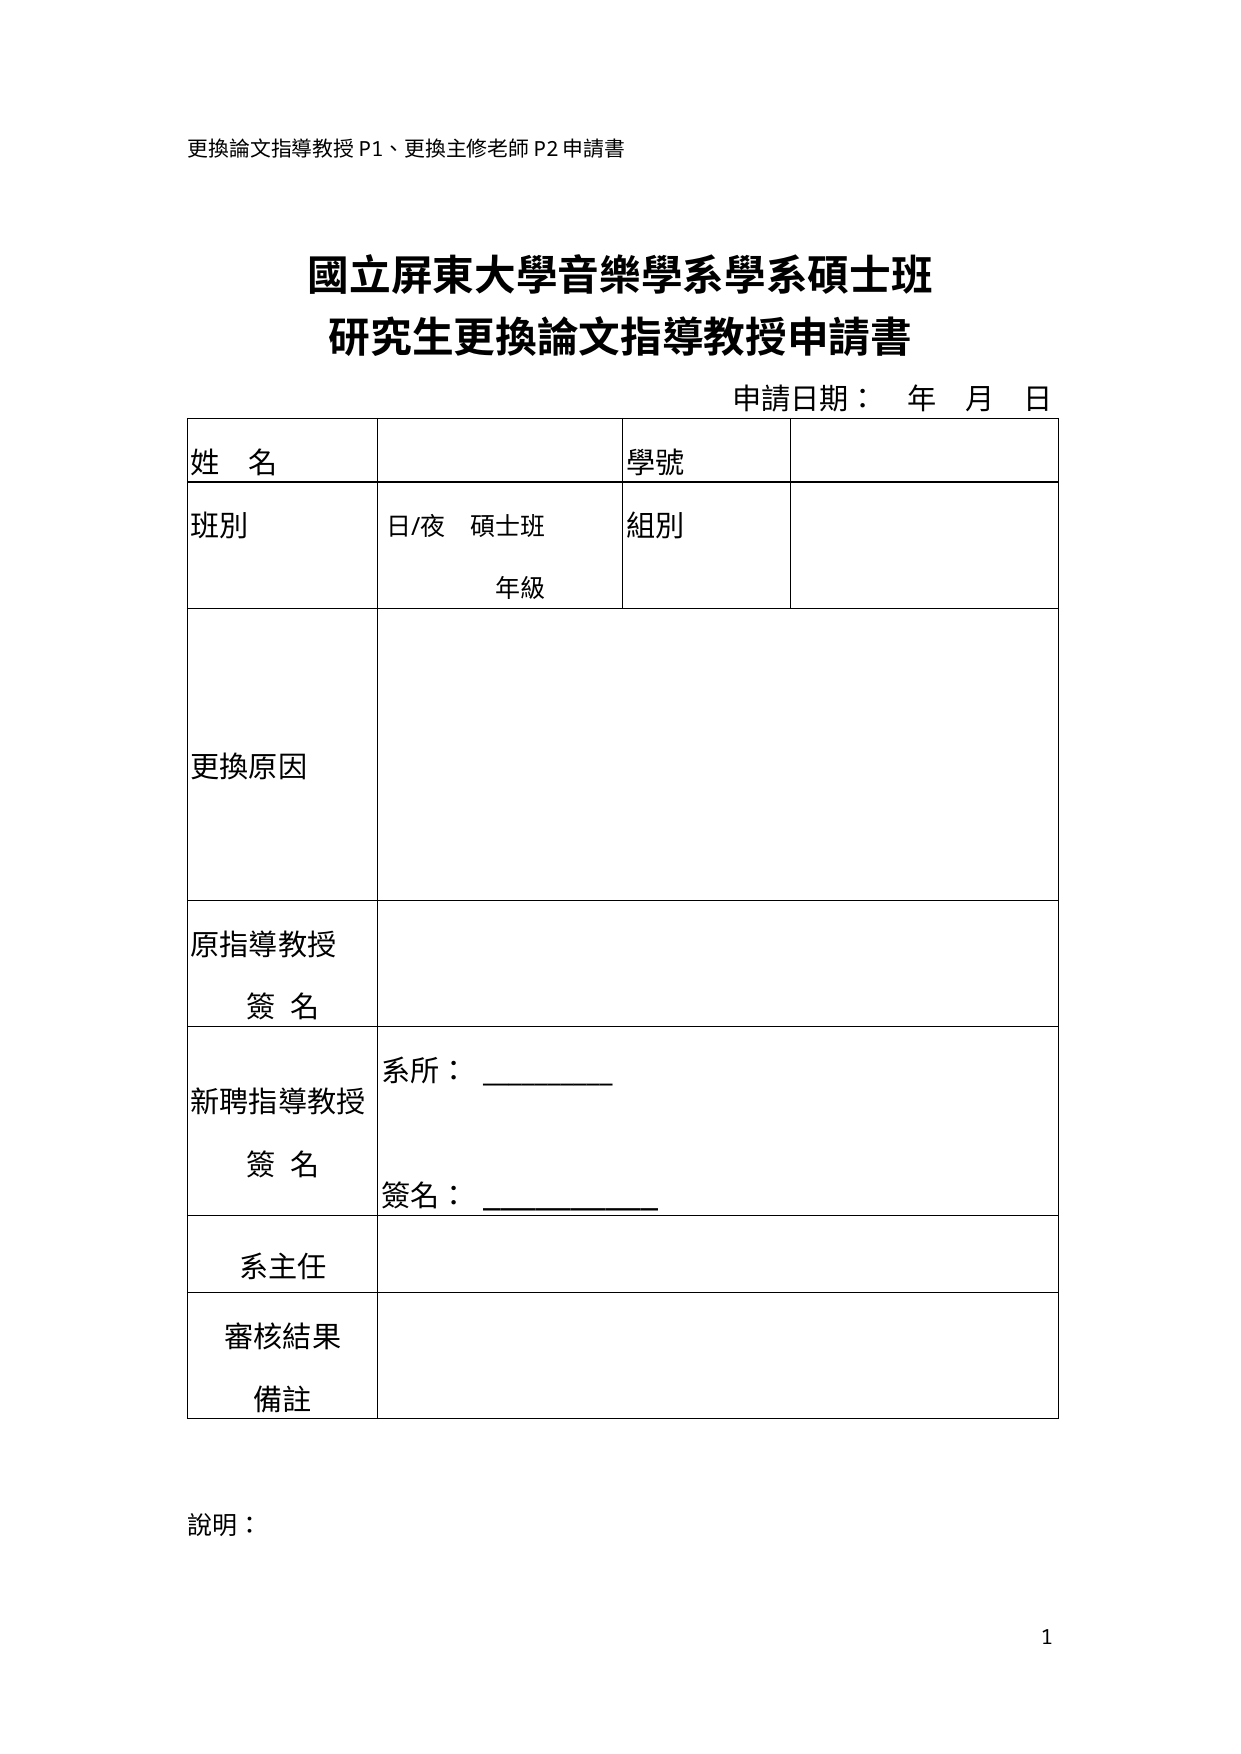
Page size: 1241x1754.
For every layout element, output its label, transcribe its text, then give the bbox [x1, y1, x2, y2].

table_cell 更換原因 [188, 609, 377, 900]
table_header [791, 419, 1058, 481]
text 國立屏東大學音樂學系學系碩士班 [187, 230, 1053, 293]
table_cell [378, 1216, 1058, 1292]
table_header 姓 名 [188, 419, 377, 481]
table_cell 班別 [188, 483, 377, 607]
table_cell 系所： __________ 簽名： __________ [378, 1027, 1058, 1214]
text 申請日期： 年 月 日 [187, 355, 1053, 418]
text 研究生更換論文指導教授申請書 [187, 293, 1053, 355]
table_cell [791, 483, 1058, 607]
table_cell 日/夜 碩士班 年級 [378, 483, 622, 607]
table_header [378, 419, 622, 481]
table_cell 原指導教授 簽 名 [188, 901, 377, 1026]
table_cell 系主任 [188, 1216, 377, 1292]
text 說明： [187, 1482, 1053, 1544]
text 更換論文指導教授P1、更換主修老師P2申請書 [187, 105, 1053, 168]
table_cell 組別 [623, 483, 790, 607]
table_cell [378, 1293, 1058, 1418]
table_header 學號 [623, 419, 790, 481]
table_cell 新聘指導教授 簽 名 [188, 1027, 377, 1214]
table_cell [378, 609, 1058, 900]
table_cell 審核結果 備註 [188, 1293, 377, 1418]
table_cell [378, 901, 1058, 1026]
